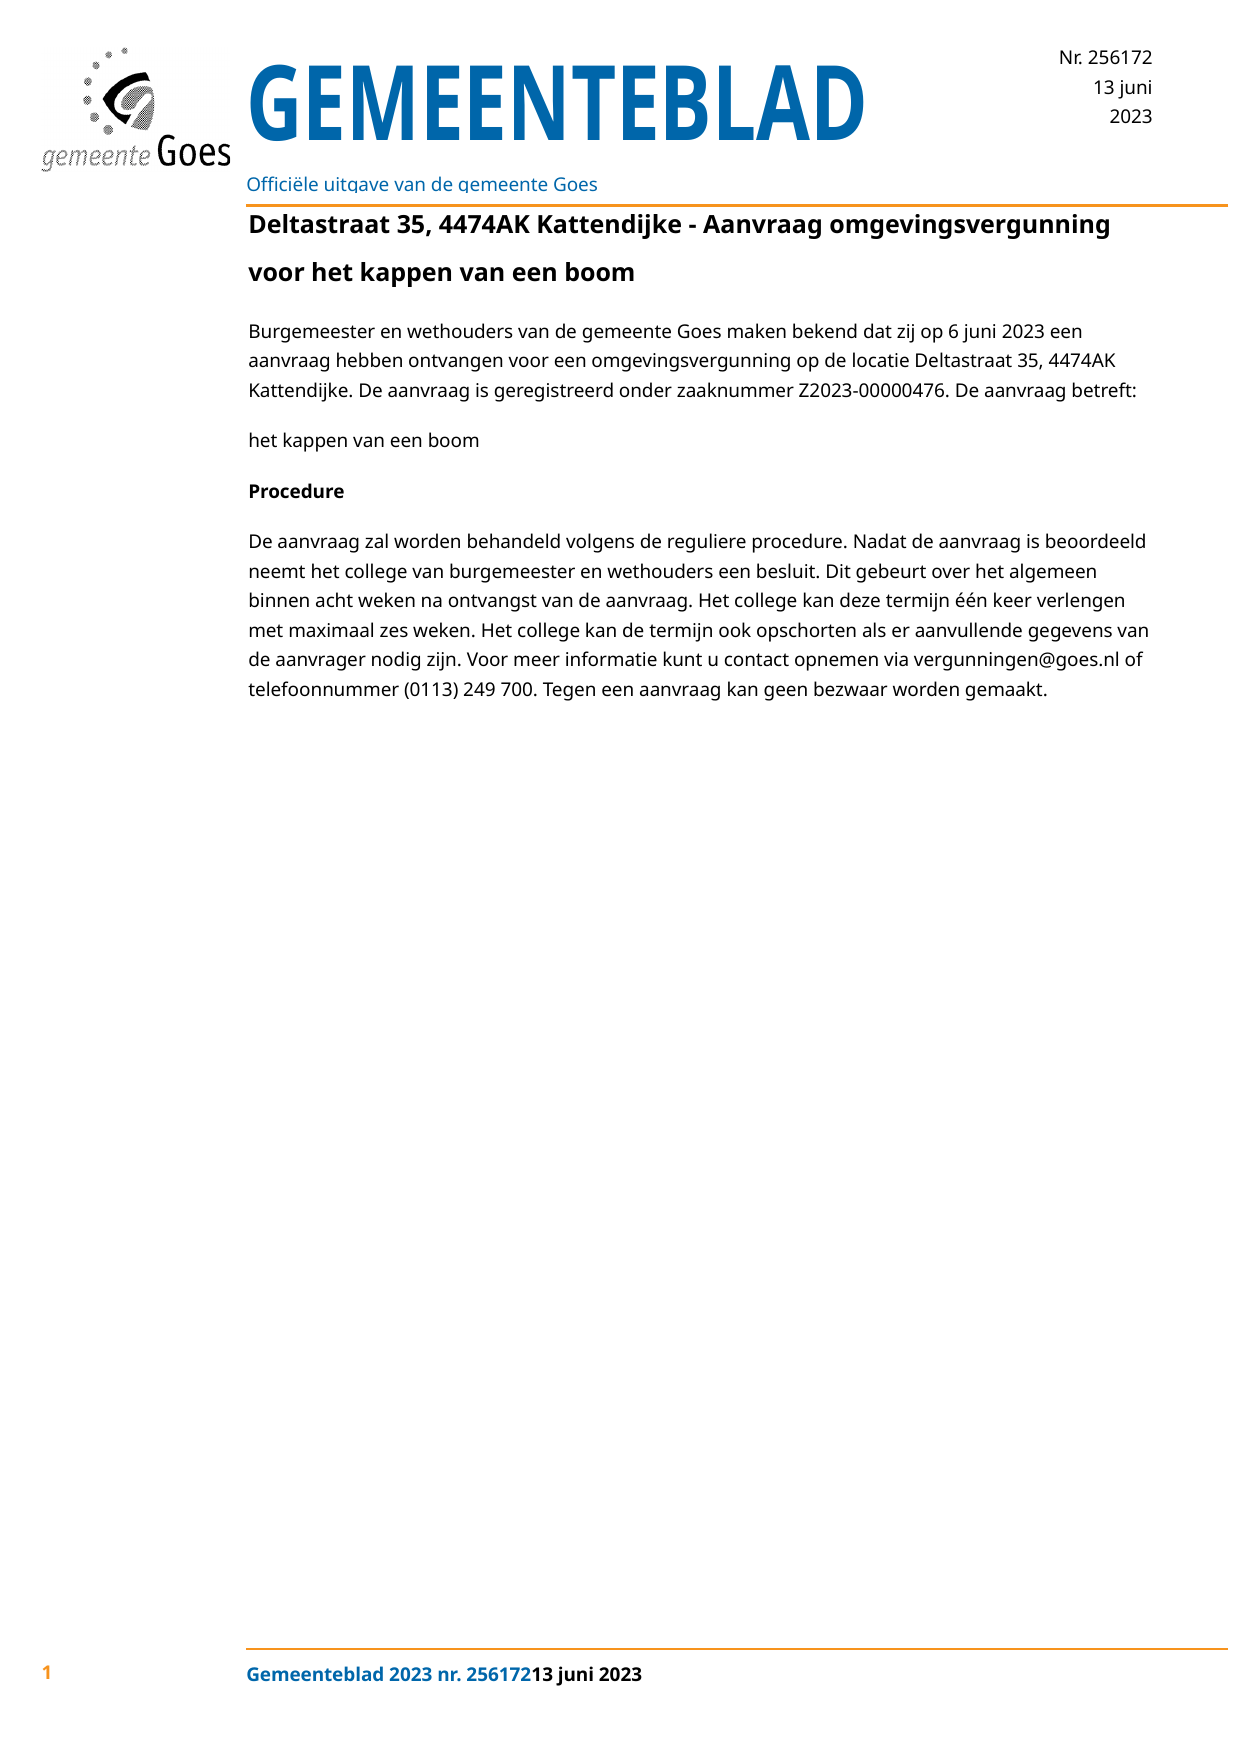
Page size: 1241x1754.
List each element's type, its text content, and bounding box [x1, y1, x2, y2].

text Procedure [248, 478, 1152, 504]
text het kappen van een boom [248, 427, 1152, 453]
text Deltastraat 35, 4474AK Kattendijke - Aanvraag omgevingsvergunning voor het kappen van een boom [248, 207, 1152, 288]
text Burgemeester en wethouders van de gemeente Goes maken bekend dat zij op 6 juni 2023 een aanvraag hebben ontvangen voor een omgevingsvergunning op de locatie Deltastraat 35, 4474AK Kattendijke. De aanvraag is geregistreerd onder zaaknummer Z2023-00000476. De aanvraag betreft: [248, 318, 1152, 403]
text De aanvraag zal worden behandeld volgens de reguliere procedure. Nadat de aanvraag is beoordeeld neemt het college van burgemeester en wethouders een besluit. Dit gebeurt over het algemeen binnen acht weken na ontvangst van de aanvraag. Het college kan deze termijn één keer verlengen met maximaal zes weken. Het college kan de termijn ook opschorten als er aanvullende gegevens van de aanvrager nodig zijn. Voor meer informatie kunt u contact opnemen via vergunningen@goes.nl of telefoonnummer (0113) 249 700. Tegen een aanvraag kan geen bezwaar worden gemaakt. [248, 528, 1152, 702]
picture [41, 47, 231, 172]
